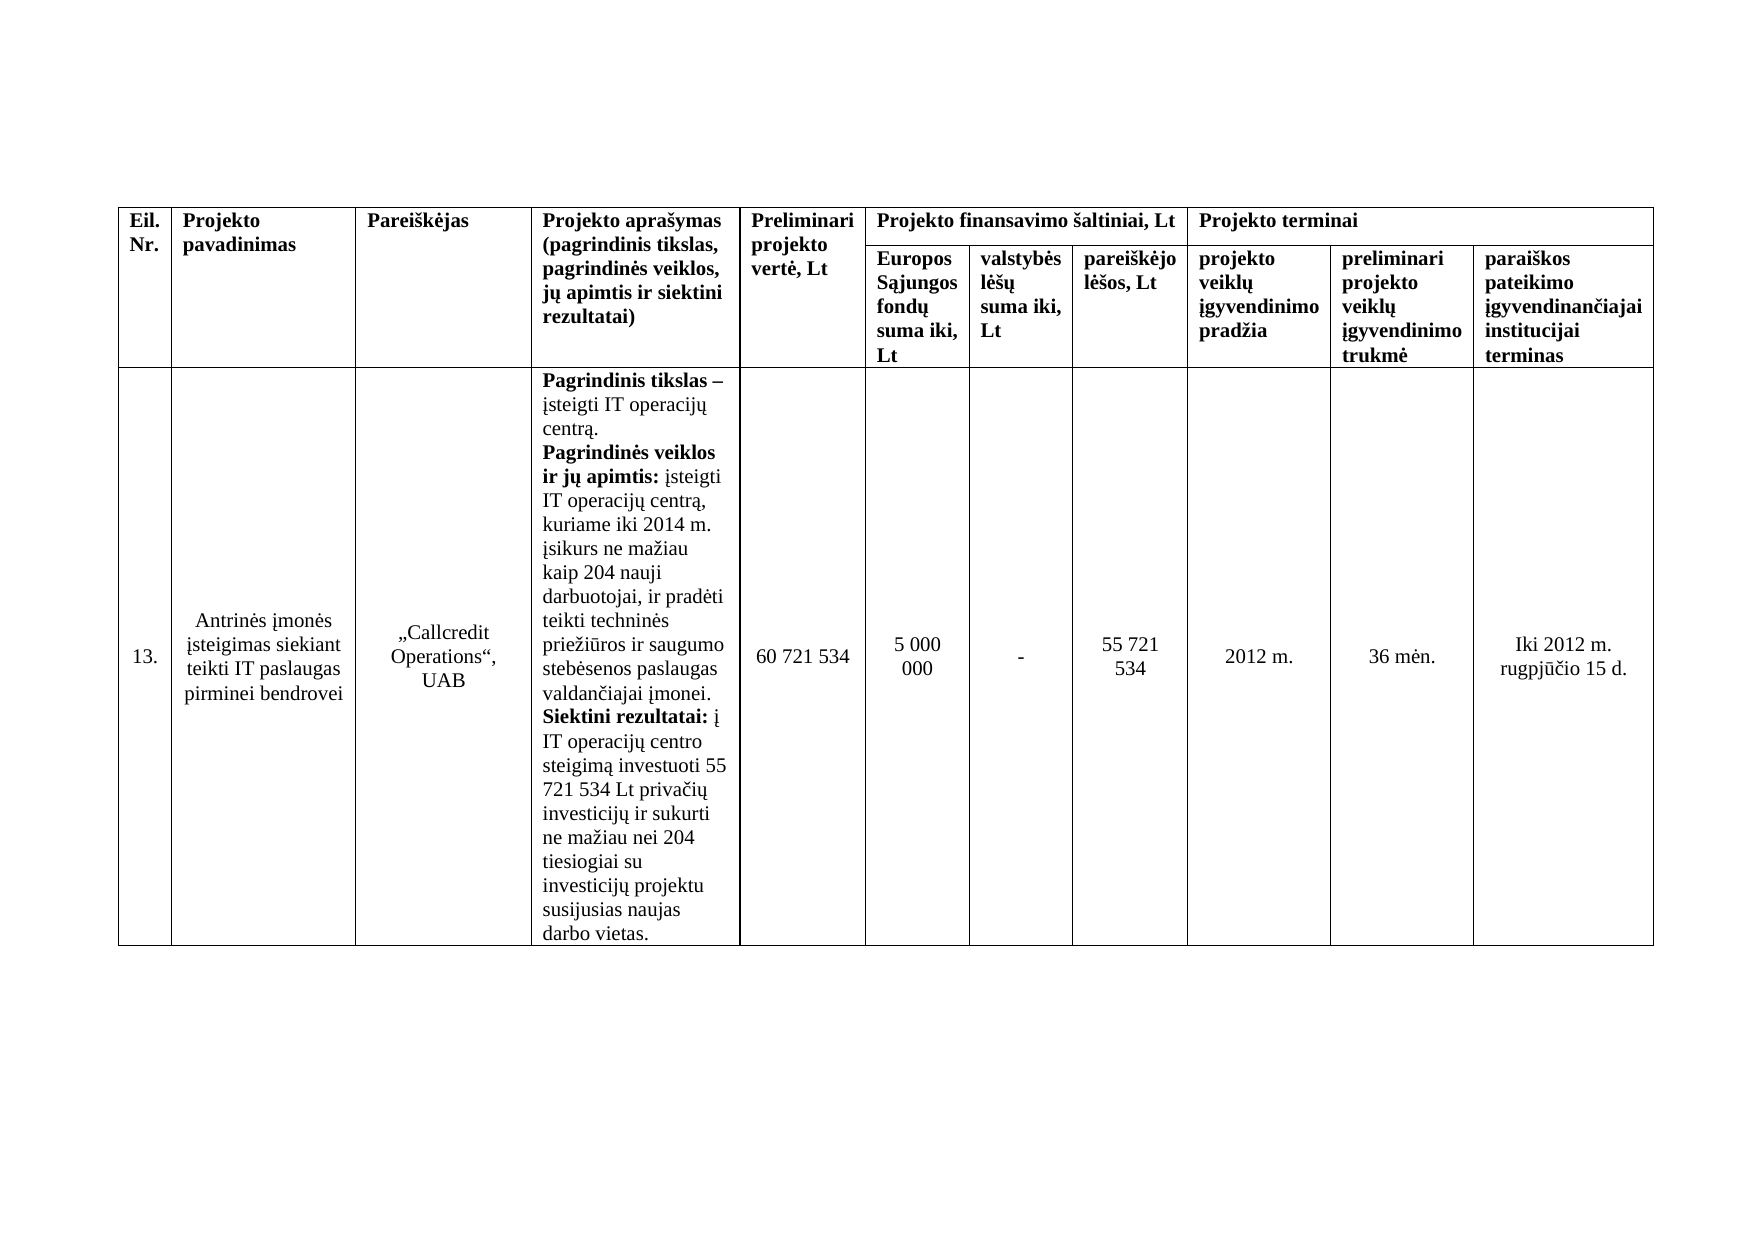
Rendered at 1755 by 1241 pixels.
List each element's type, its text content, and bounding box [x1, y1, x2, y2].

table_header Eil. Nr. [119, 208, 171, 367]
table_cell preliminari projekto veiklų įgyvendinimo trukmė [1331, 246, 1473, 367]
table_header Pareiškėjas [356, 208, 531, 367]
table_cell Antrinės įmonės įsteigimas siekiant teikti IT paslaugas pirminei bendrovei [172, 368, 355, 945]
table_cell - [970, 368, 1072, 945]
table_cell Pagrindinis tikslas – įsteigti IT operacijų centrą. Pagrindinės veiklos ir jų apimtis: įsteigti IT operacijų centrą, kuriame iki 2014 m. įsikurs ne mažiau kaip 204 nauji darbuotojai, ir pradėti teikti techninės priežiūros ir saugumo stebėsenos paslaugas valdančiajai įmonei. Siektini rezultatai: į IT operacijų centro steigimą investuoti 55 721 534 Lt privačių investicijų ir sukurti ne mažiau nei 204 tiesiogiai su investicijų projektu susijusias naujas darbo vietas. [532, 368, 739, 945]
table_cell 55 721 534 [1073, 368, 1187, 945]
table_cell projekto veiklų įgyvendinimo pradžia [1188, 246, 1330, 367]
table_cell 5 000 000 [866, 368, 969, 945]
table_cell paraiškos pateikimo įgyvendinančiajai institucijai terminas [1474, 246, 1653, 367]
table_header Projekto pavadinimas [172, 208, 355, 367]
table_header Projekto aprašymas (pagrindinis tikslas, pagrindinės veiklos, jų apimtis ir siektini rezultatai) [532, 208, 739, 367]
table_header Projekto terminai [1188, 208, 1653, 245]
table_cell Europos Sąjungos fondų suma iki, Lt [866, 246, 969, 367]
table_cell 60 721 534 [741, 368, 865, 945]
table_cell valstybės lėšų suma iki, Lt [970, 246, 1072, 367]
table_cell Iki 2012 m. rugpjūčio 15 d. [1474, 368, 1653, 945]
table_cell 36 mėn. [1331, 368, 1473, 945]
table_cell 13. [119, 368, 171, 945]
table_cell pareiškėjo lėšos, Lt [1073, 246, 1187, 367]
table_cell 2012 m. [1188, 368, 1330, 945]
table_header Projekto finansavimo šaltiniai, Lt [866, 208, 1187, 245]
table_header Preliminari projekto vertė, Lt [741, 208, 865, 367]
table_cell „Callcredit Operations“, UAB [356, 368, 531, 945]
